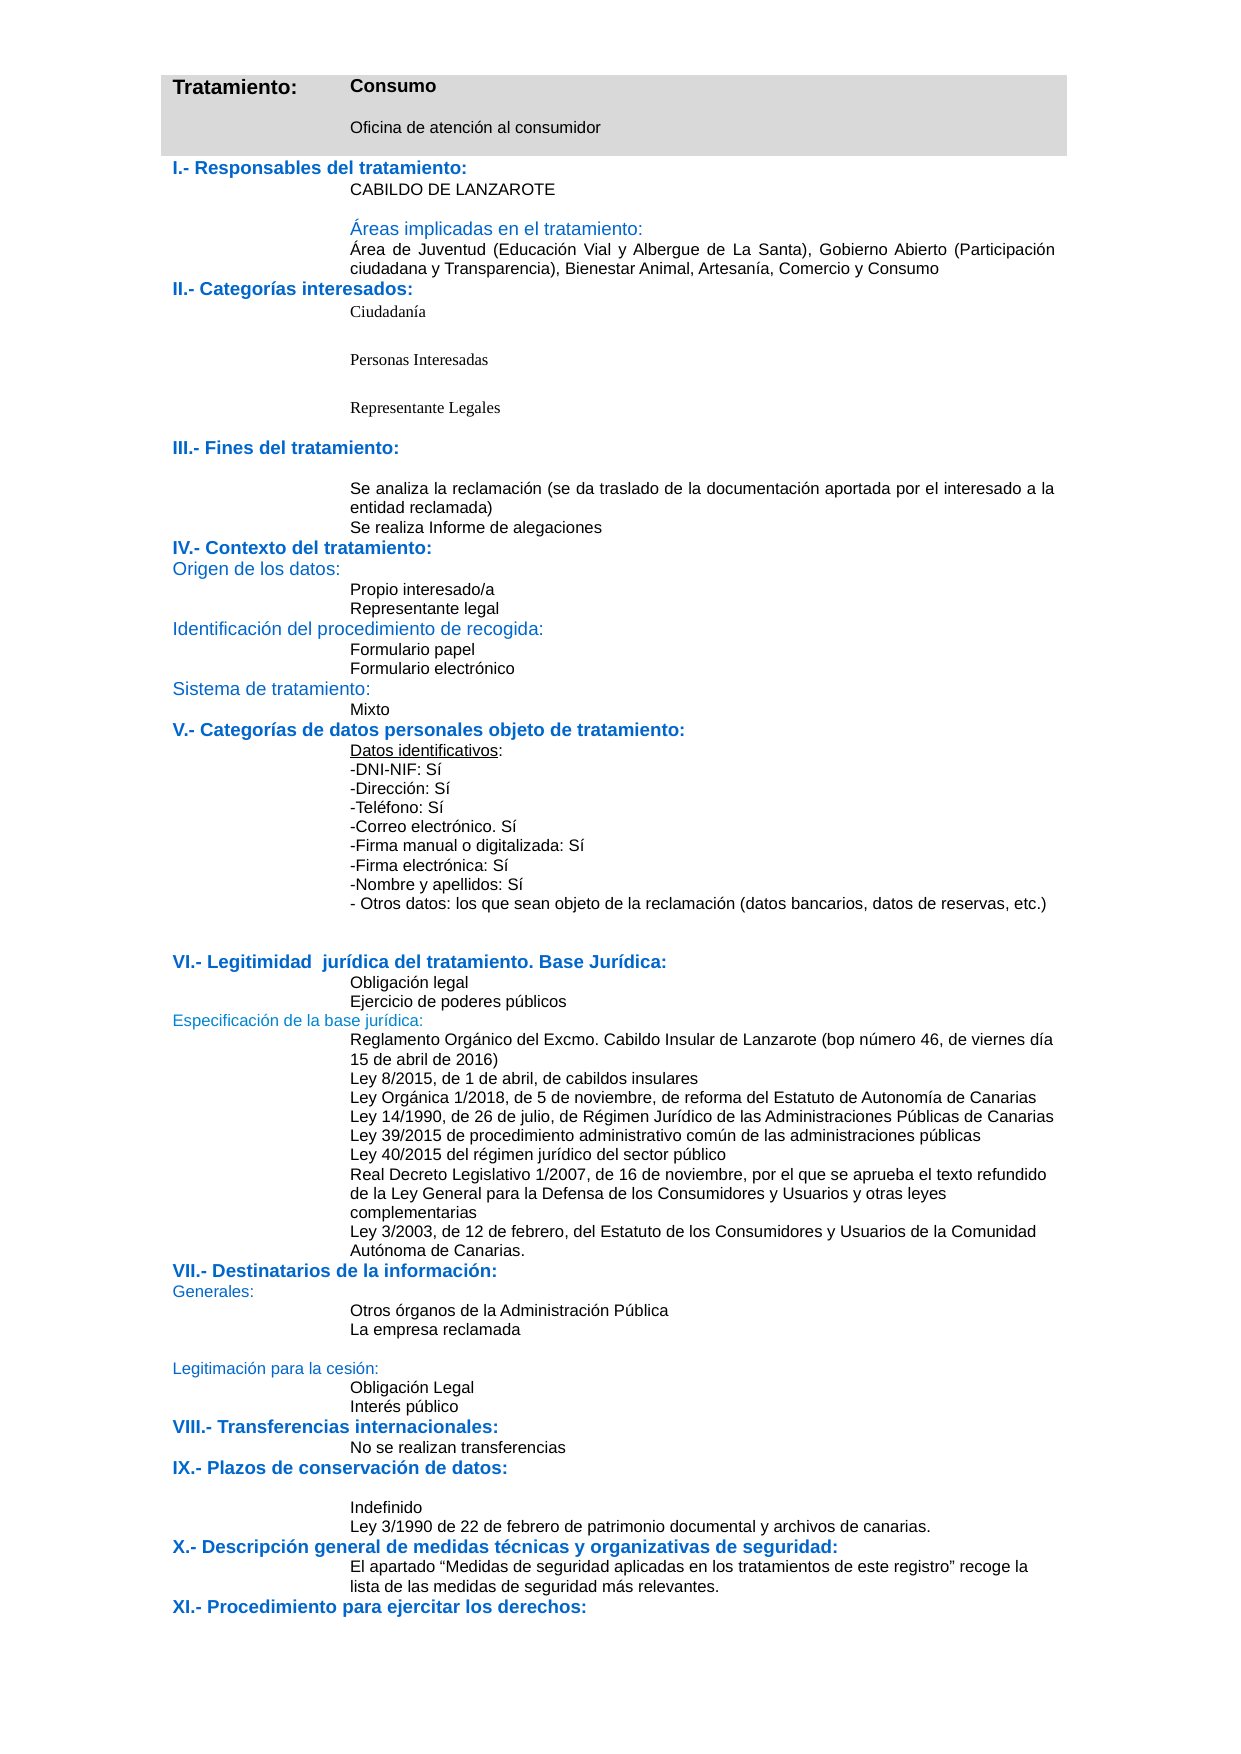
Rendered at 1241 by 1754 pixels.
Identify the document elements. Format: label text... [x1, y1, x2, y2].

table_cell [161, 973, 339, 1011]
table_cell V.- Categorías de datos personales objeto de tratamiento: [161, 719, 1067, 740]
table_cell [161, 740, 339, 951]
table_cell Se analiza la reclamación (se da traslado de la documentación aportada por el interesado a la entidad reclamada) Se realiza Informe de alegaciones [339, 460, 1067, 537]
table_cell II.- Categorías interesados: [161, 278, 1067, 302]
table_cell Especificación de la base jurídica: [161, 1011, 1067, 1030]
table_cell [161, 1378, 339, 1416]
table_cell CABILDO DE LANZAROTE Áreas implicadas en el tratamiento: Área de Juventud (Educación Vial y Albergue de La Santa), Gobierno Abierto (Participación ciudadana y Transparencia), Bienestar Animal, Artesanía, Comercio y Consumo [339, 180, 1067, 278]
table_header Consumo Oficina de atención al consumidor [339, 75, 1067, 156]
table_cell Ciudadanía Personas Interesadas Representante Legales [339, 302, 1067, 437]
table_cell [161, 1438, 339, 1457]
table_cell VIII.- Transferencias internacionales: [161, 1416, 1067, 1437]
table_cell Obligación legal Ejercicio de poderes públicos [339, 973, 1067, 1011]
table_cell Indefinido Ley 3/1990 de 22 de febrero de patrimonio documental y archivos de canarias. [339, 1478, 1067, 1536]
table_cell Formulario papel Formulario electrónico [339, 640, 1067, 678]
table_cell [161, 580, 339, 618]
table_cell [161, 302, 339, 437]
table_cell Obligación Legal Interés público [339, 1378, 1067, 1416]
table_cell Mixto [339, 700, 1067, 719]
table_cell VI.- Legitimidad jurídica del tratamiento. Base Jurídica: [161, 951, 1067, 973]
table_cell X.- Descripción general de medidas técnicas y organizativas de seguridad: [161, 1536, 1067, 1557]
table_header Tratamiento: [161, 75, 339, 156]
table_cell No se realizan transferencias [339, 1438, 1067, 1457]
table_cell [161, 1030, 339, 1260]
table_cell XI.- Procedimiento para ejercitar los derechos: [161, 1596, 1067, 1617]
table_cell El apartado “Medidas de seguridad aplicadas en los tratamientos de este registro” recoge la lista de las medidas de seguridad más relevantes. [339, 1557, 1067, 1596]
table_cell III.- Fines del tratamiento: [161, 437, 1067, 460]
table_cell Datos identificativos: -DNI-NIF: Sí -Dirección: Sí -Teléfono: Sí -Correo electrónico. Sí -Firma manual o digitalizada: Sí -Firma electrónica: Sí -Nombre y apellidos: Sí - Otros datos: los que sean objeto de la reclamación (datos bancarios, datos de reservas, etc.) [339, 740, 1067, 951]
table_cell IX.- Plazos de conservación de datos: [161, 1457, 1067, 1478]
table_cell [161, 180, 339, 278]
table_cell Generales: [161, 1282, 1067, 1301]
table_cell Origen de los datos: [161, 558, 1067, 580]
table_cell [161, 1478, 339, 1536]
table_cell VII.- Destinatarios de la información: [161, 1260, 1067, 1282]
table_cell Otros órganos de la Administración Pública La empresa reclamada [339, 1301, 1067, 1358]
table_cell Reglamento Orgánico del Excmo. Cabildo Insular de Lanzarote (bop número 46, de viernes día 15 de abril de 2016) Ley 8/2015, de 1 de abril, de cabildos insulares Ley Orgánica 1/2018, de 5 de noviembre, de reforma del Estatuto de Autonomía de Canarias Ley 14/1990, de 26 de julio, de Régimen Jurídico de las Administraciones Públicas de Canarias Ley 39/2015 de procedimiento administrativo común de las administraciones públicas Ley 40/2015 del régimen jurídico del sector público Real Decreto Legislativo 1/2007, de 16 de noviembre, por el que se aprueba el texto refundido de la Ley General para la Defensa de los Consumidores y Usuarios y otras leyes complementarias Ley 3/2003, de 12 de febrero, del Estatuto de los Consumidores y Usuarios de la Comunidad Autónoma de Canarias. [339, 1030, 1067, 1260]
table_cell [161, 1557, 339, 1596]
table_cell Identificación del procedimiento de recogida: [161, 618, 1067, 640]
table_cell Legitimación para la cesión: [161, 1359, 1067, 1378]
table_cell I.- Responsables del tratamiento: [161, 156, 1067, 180]
table_cell IV.- Contexto del tratamiento: [161, 537, 1067, 558]
table_cell [161, 1301, 339, 1358]
table_cell Sistema de tratamiento: [161, 678, 1067, 699]
table_cell [161, 460, 339, 537]
table_cell [161, 640, 339, 678]
table_cell Propio interesado/a Representante legal [339, 580, 1067, 618]
table_cell [161, 700, 339, 719]
